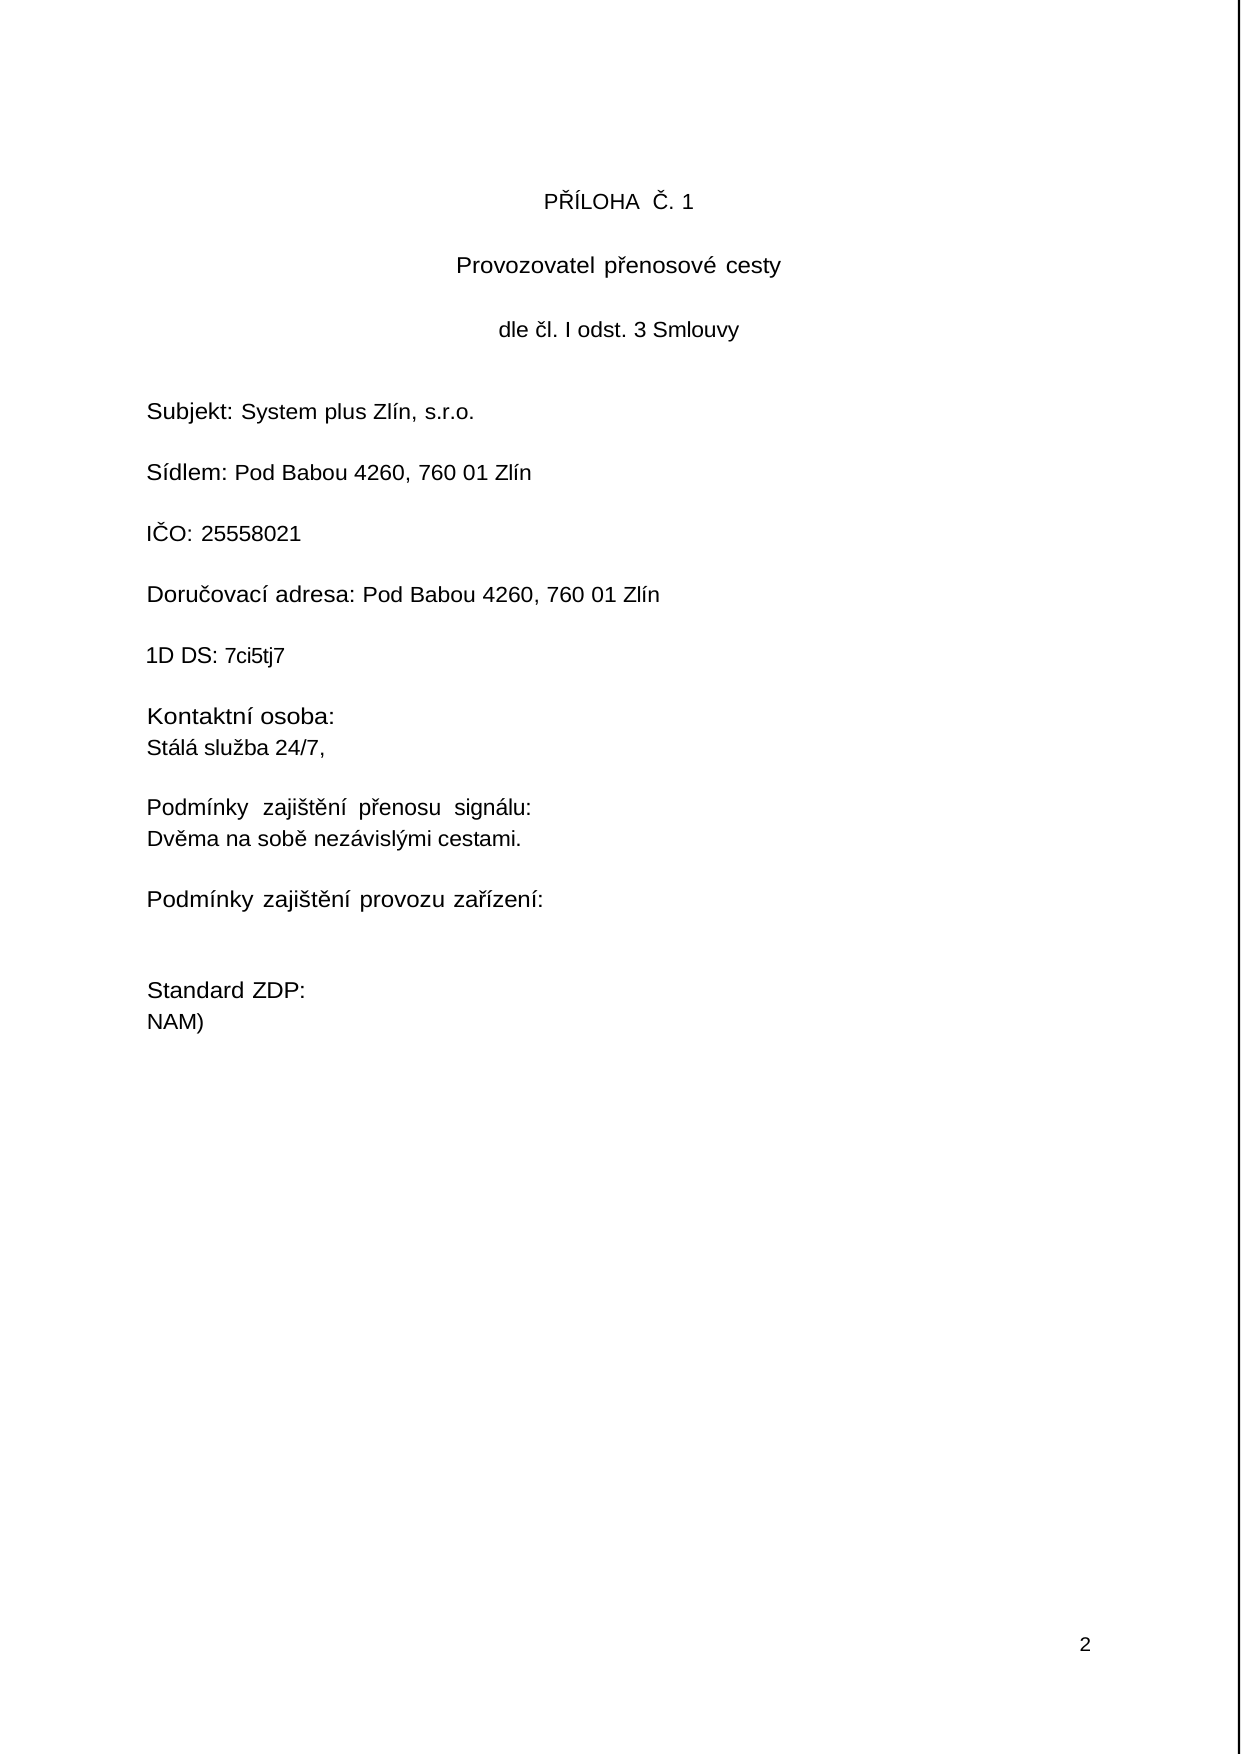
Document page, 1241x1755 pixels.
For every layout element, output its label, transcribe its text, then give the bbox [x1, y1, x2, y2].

text Provozovatel přenosové cesty [118, 252, 1119, 278]
text Stálá služba 24/7, [146, 735, 879, 760]
text Podmínky zajištění provozu zařízení: [146, 886, 1137, 912]
text Doručovací adresa: Pod Babou 4260, 760 01 Zlín [146, 581, 1137, 608]
text PŘÍLOHA Č. 1 [118, 188, 1120, 214]
text Podmínky zajištění přenosu signálu: [146, 794, 1137, 821]
text Standard ZDP: [147, 977, 1137, 1004]
text dle čl. I odst. 3 Smlouvy [164, 317, 1073, 342]
text IČO: 25558021 [146, 521, 1137, 546]
text Dvěma na sobě nezávislými cestami. [147, 826, 1137, 851]
text Subjekt: System plus Zlín, s.r.o. [146, 398, 1137, 424]
text Kontaktní osoba: [147, 703, 1137, 729]
text 1D DS: 7ci5tj7 [145, 642, 1137, 668]
text NAM) [147, 1008, 1137, 1034]
text Sídlem: Pod Babou 4260, 760 01 Zlín [146, 459, 1137, 486]
